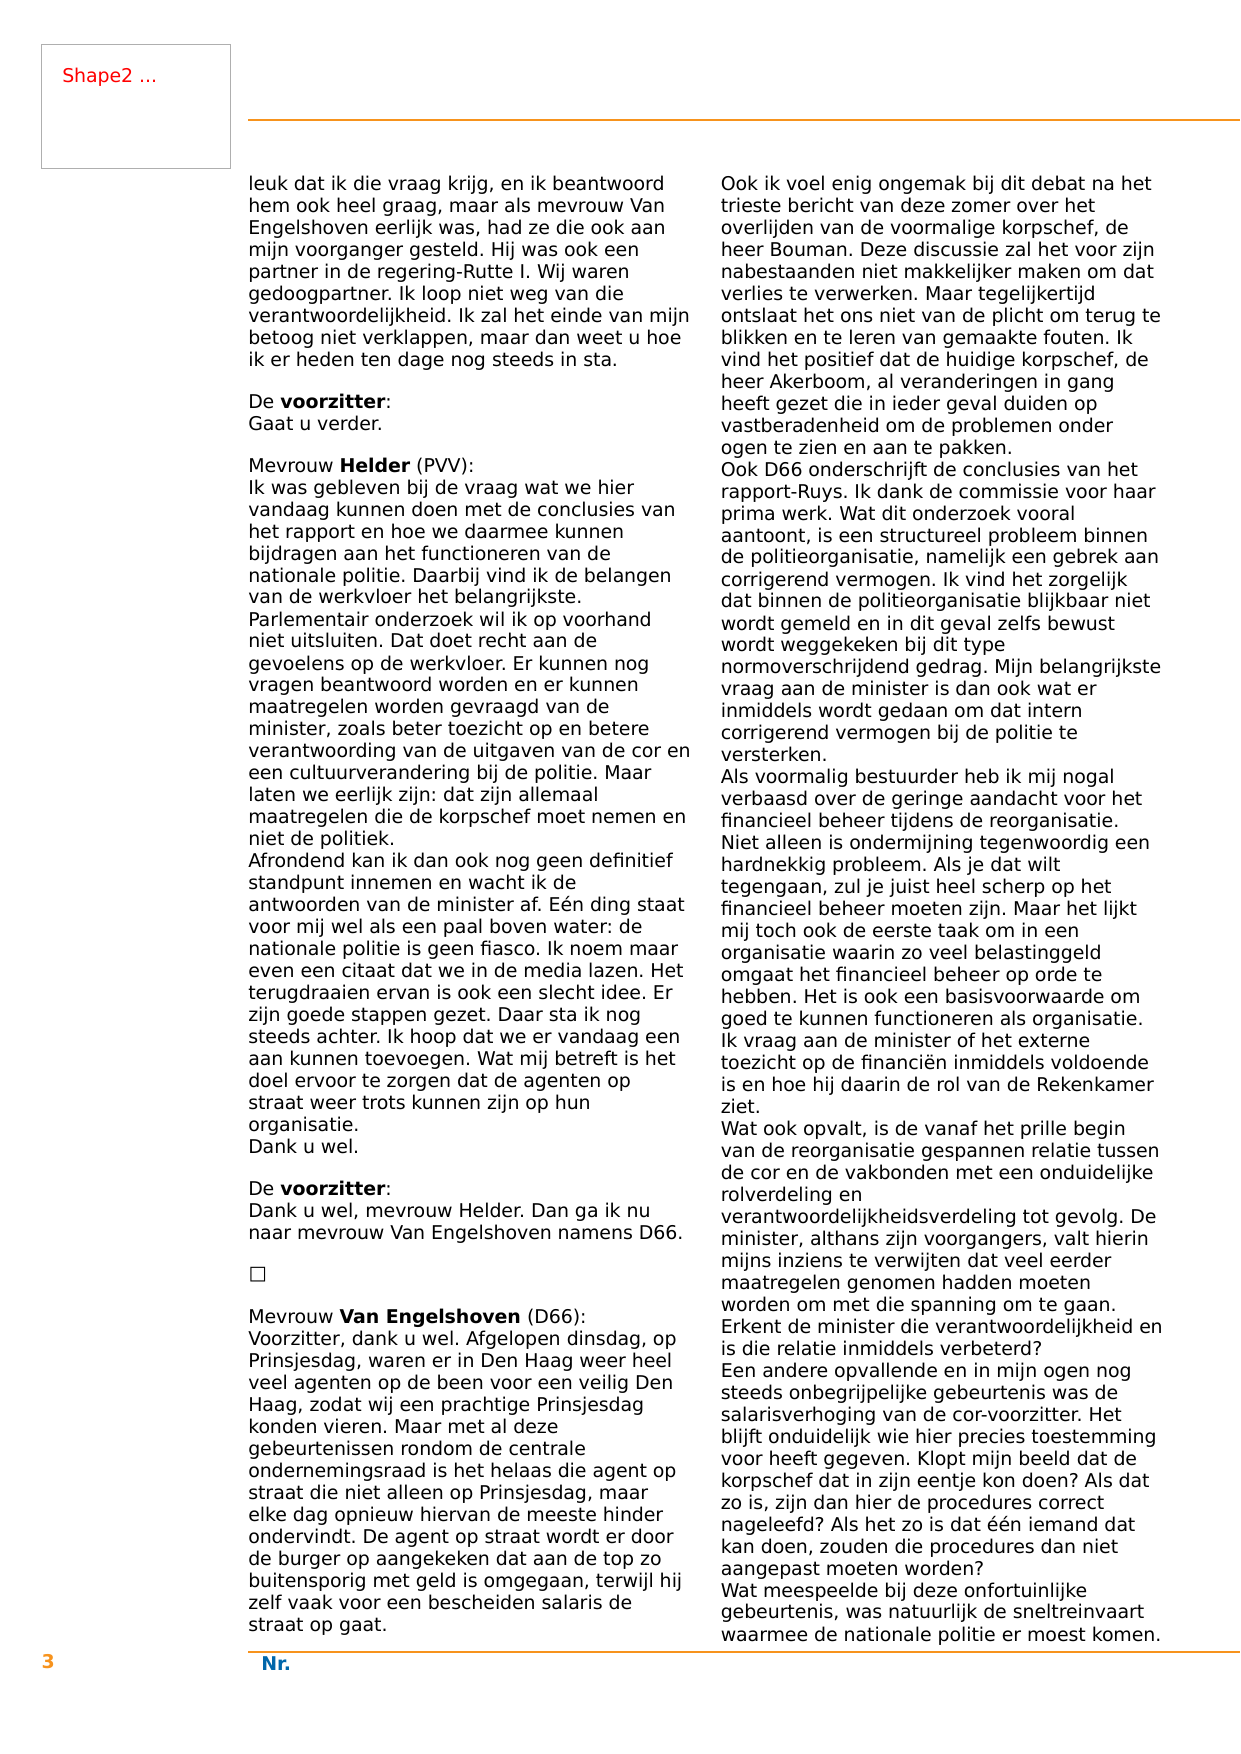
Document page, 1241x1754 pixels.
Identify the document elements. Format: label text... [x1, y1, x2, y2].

text Ik was gebleven bij de vraag wat we hier vandaag kunnen doen met de conclusies van het rapport en hoe we daarmee kunnen bijdragen aan het functioneren van de nationale politie. Daarbij vind ik de belangen van de werkvloer het belangrijkste. Parlementair onderzoek wil ik op voorhand niet uitsluiten. Dat doet recht aan de gevoelens op de werkvloer. Er kunnen nog vragen beantwoord worden en er kunnen maatregelen worden gevraagd van de minister, zoals beter toezicht op en betere verantwoording van de uitgaven van de cor en een cultuurverandering bij de politie. Maar laten we eerlijk zijn: dat zijn allemaal maatregelen die de korpschef moet nemen en niet de politiek. [248, 477, 691, 850]
text leuk dat ik die vraag krijg, en ik beantwoord hem ook heel graag, maar als mevrouw Van Engelshoven eerlijk was, had ze die ook aan mijn voorganger gesteld. Hij was ook een partner in de regering-Rutte I. Wij waren gedoogpartner. Ik loop niet weg van die verantwoordelijkheid. Ik zal het einde van mijn betoog niet verklappen, maar dan weet u hoe ik er heden ten dage nog steeds in sta. [248, 173, 691, 371]
text Ook D66 onderschrijft de conclusies van het rapport-Ruys. Ik dank de commissie voor haar prima werk. Wat dit onderzoek vooral aantoont, is een structureel probleem binnen de politieorganisatie, namelijk een gebrek aan corrigerend vermogen. Ik vind het zorgelijk dat binnen de politieorganisatie blijkbaar niet wordt gemeld en in dit geval zelfs bewust wordt weggekeken bij dit type normoverschrijdend gedrag. Mijn belangrijkste vraag aan de minister is dan ook wat er inmiddels wordt gedaan om dat intern corrigerend vermogen bij de politie te versterken. [721, 458, 1163, 766]
text Wat meespeelde bij deze onfortuinlijke gebeurtenis, was natuurlijk de sneltreinvaart waarmee de nationale politie er moest komen. [721, 1579, 1163, 1645]
text Een andere opvallende en in mijn ogen nog steeds onbegrijpelijke gebeurtenis was de salarisverhoging van de cor-voorzitter. Het blijft onduidelijk wie hier precies toestemming voor heeft gegeven. Klopt mijn beeld dat de korpschef dat in zijn eentje kon doen? Als dat zo is, zijn dan hier de procedures correct nageleefd? Als het zo is dat één iemand dat kan doen, zouden die procedures dan niet aangepast moeten worden? [721, 1360, 1163, 1579]
text Wat ook opvalt, is de vanaf het prille begin van de reorganisatie gespannen relatie tussen de cor en de vakbonden met een onduidelijke rolverdeling en verantwoordelijkheidsverdeling tot gevolg. De minister, althans zijn voorgangers, valt hierin mijns inziens te verwijten dat veel eerder maatregelen genomen hadden moeten worden om met die spanning om te gaan. Erkent de minister die verantwoordelijkheid en is die relatie inmiddels verbeterd? [721, 1118, 1163, 1360]
text Mevrouw Helder (PVV): [248, 454, 691, 477]
text Ook ik voel enig ongemak bij dit debat na het trieste bericht van deze zomer over het overlijden van de voormalige korpschef, de heer Bouman. Deze discussie zal het voor zijn nabestaanden niet makkelijker maken om dat verlies te verwerken. Maar tegelijkertijd ontslaat het ons niet van de plicht om terug te blikken en te leren van gemaakte fouten. Ik vind het positief dat de huidige korpschef, de heer Akerboom, al veranderingen in gang heeft gezet die in ieder geval duiden op vastberadenheid om de problemen onder ogen te zien en aan te pakken. [721, 173, 1163, 458]
text Dank u wel. [248, 1136, 691, 1158]
text Gaat u verder. [248, 413, 691, 434]
text Dank u wel, mevrouw Helder. Dan ga ik nu naar mevrouw Van Engelshoven namens D66. [248, 1200, 691, 1244]
text Als voormalig bestuurder heb ik mij nogal verbaasd over de geringe aandacht voor het financieel beheer tijdens de reorganisatie. Niet alleen is ondermijning tegenwoordig een hardnekkig probleem. Als je dat wilt tegengaan, zul je juist heel scherp op het financieel beheer moeten zijn. Maar het lijkt mij toch ook de eerste taak om in een organisatie waarin zo veel belastinggeld omgaat het financieel beheer op orde te hebben. Het is ook een basisvoorwaarde om goed te kunnen functioneren als organisatie. Ik vraag aan de minister of het externe toezicht op de financiën inmiddels voldoende is en hoe hij daarin de rol van de Rekenkamer ziet. [721, 766, 1163, 1118]
text Afrondend kan ik dan ook nog geen definitief standpunt innemen en wacht ik de antwoorden van de minister af. Eén ding staat voor mij wel als een paal boven water: de nationale politie is geen fiasco. Ik noem maar even een citaat dat we in de media lazen. Het terugdraaien ervan is ook een slecht idee. Er zijn goede stappen gezet. Daar sta ik nog steeds achter. Ik hoop dat we er vandaag een aan kunnen toevoegen. Wat mij betreft is het doel ervoor te zorgen dat de agenten op straat weer trots kunnen zijn op hun organisatie. [248, 850, 691, 1136]
text ⬜ [248, 1264, 691, 1286]
text Voorzitter, dank u wel. Afgelopen dinsdag, op Prinsjesdag, waren er in Den Haag weer heel veel agenten op de been voor een veilig Den Haag, zodat wij een prachtige Prinsjesdag konden vieren. Maar met al deze gebeurtenissen rondom de centrale ondernemingsraad is het helaas die agent op straat die niet alleen op Prinsjesdag, maar elke dag opnieuw hiervan de meeste hinder ondervindt. De agent op straat wordt er door de burger op aangekeken dat aan de top zo buitensporig met geld is omgegaan, terwijl hij zelf vaak voor een bescheiden salaris de straat op gaat. [248, 1328, 691, 1636]
text De voorzitter: [248, 1178, 691, 1200]
text Mevrouw Van Engelshoven (D66): [248, 1306, 691, 1328]
text De voorzitter: [248, 391, 691, 413]
